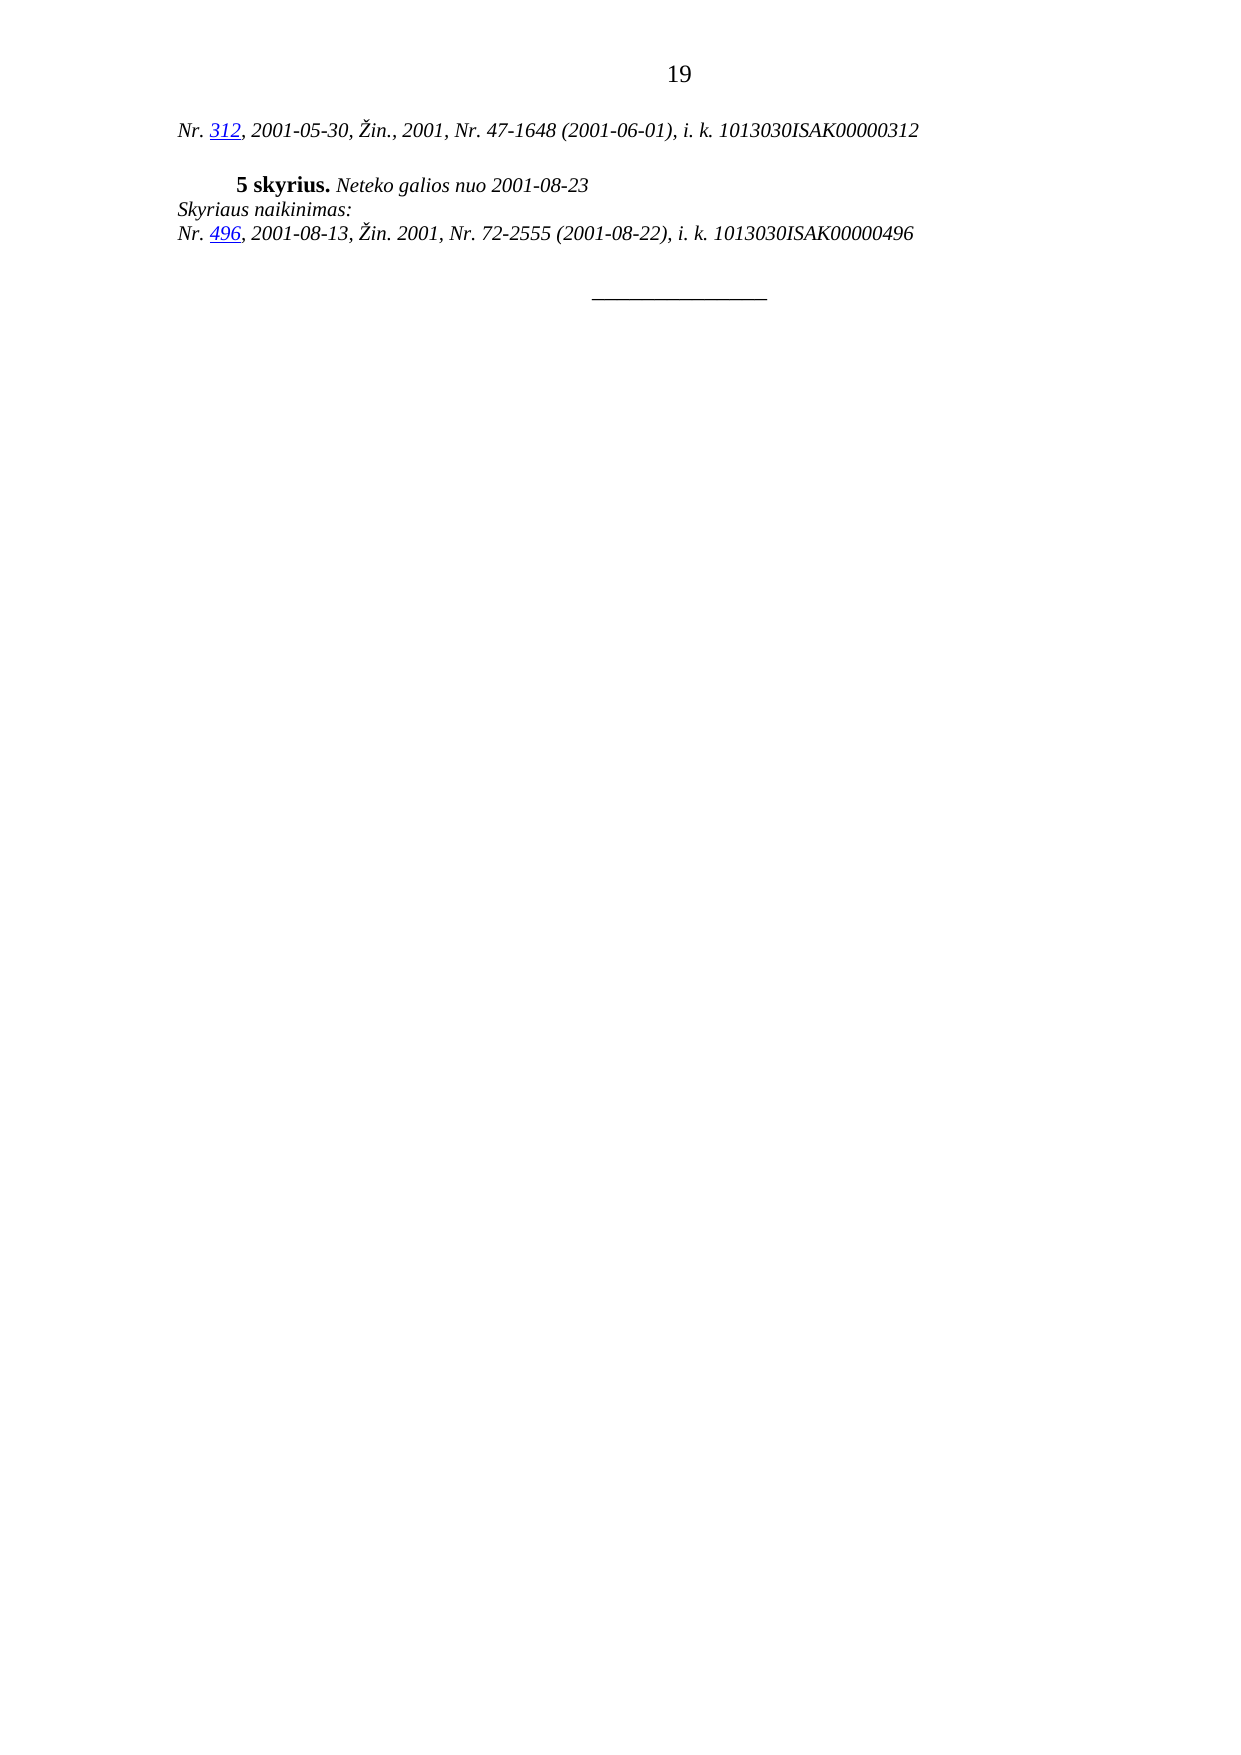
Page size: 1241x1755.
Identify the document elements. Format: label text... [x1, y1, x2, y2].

text Skyriaus naikinimas: [177, 197, 1181, 221]
text 5 skyrius. Neteko galios nuo 2001-08-23 [177, 171, 1181, 197]
text Nr. 312, 2001-05-30, Žin., 2001, Nr. 47-1648 (2001-06-01), i. k. 1013030ISAK00000312 [177, 118, 1181, 142]
text Nr. 496, 2001-08-13, Žin. 2001, Nr. 72-2555 (2001-08-22), i. k. 1013030ISAK00000496 [177, 221, 1181, 245]
text ______________ [177, 274, 1181, 303]
